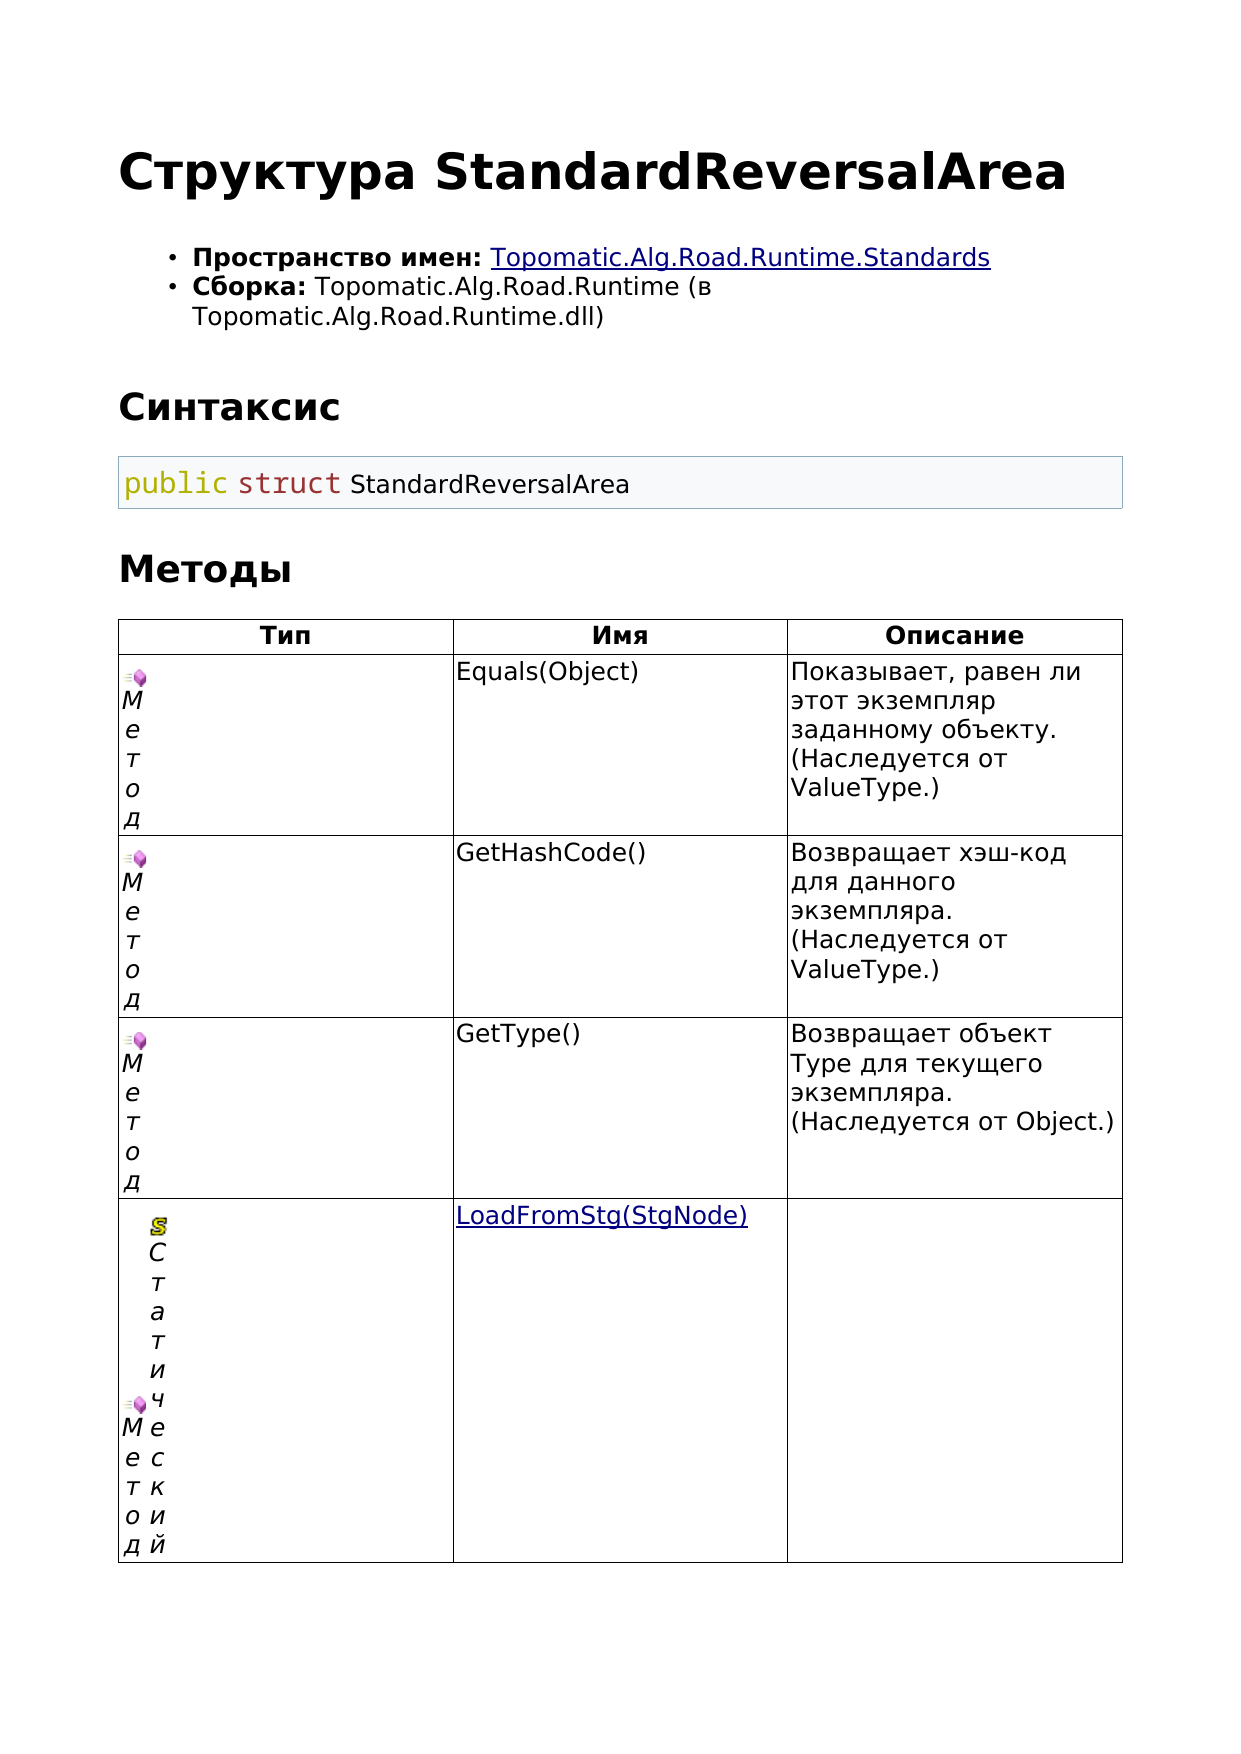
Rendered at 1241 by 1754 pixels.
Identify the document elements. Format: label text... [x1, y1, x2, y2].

table_cell Возвращает хэш-код для данного экземпляра. (Наследуется от ValueType.) [788, 836, 1122, 1017]
list Сборка: Topomatic.Alg.Road.Runtime (в Topomatic.Alg.Road.Runtime.dll) [177, 272, 1122, 331]
table_header public struct StandardReversalArea [119, 457, 1122, 508]
table_cell Возвращает объект Type для текущего экземпляра. (Наследуется от Object.) [788, 1018, 1122, 1198]
picture [121, 1032, 147, 1050]
subtitle Структура StandardReversalArea [118, 143, 1122, 201]
picture [121, 1396, 146, 1414]
table_cell GetType() [454, 1018, 787, 1198]
table_cell LoadFromStg(StgNode) [454, 1199, 787, 1562]
table_cell [119, 1199, 453, 1562]
table_cell [788, 1199, 1122, 1562]
table_cell Equals(Object) [454, 655, 787, 835]
table_cell Показывает, равен ли этот экземпляр заданному объекту. (Наследуется от ValueType.) [788, 655, 1122, 835]
table_cell [119, 655, 453, 835]
subtitle Синтаксис [118, 385, 1122, 429]
table_header Тип [119, 620, 453, 654]
table_cell [119, 836, 453, 1017]
list Пространство имен: Topomatic.Alg.Road.Runtime.Standards [177, 243, 1122, 272]
picture [121, 669, 147, 687]
table_header Имя [454, 620, 787, 654]
picture [121, 850, 147, 868]
table_header Описание [788, 620, 1122, 654]
table_cell GetHashCode() [454, 836, 787, 1017]
picture [146, 1213, 172, 1239]
subtitle Методы [118, 548, 1122, 591]
table_cell [119, 1018, 453, 1198]
